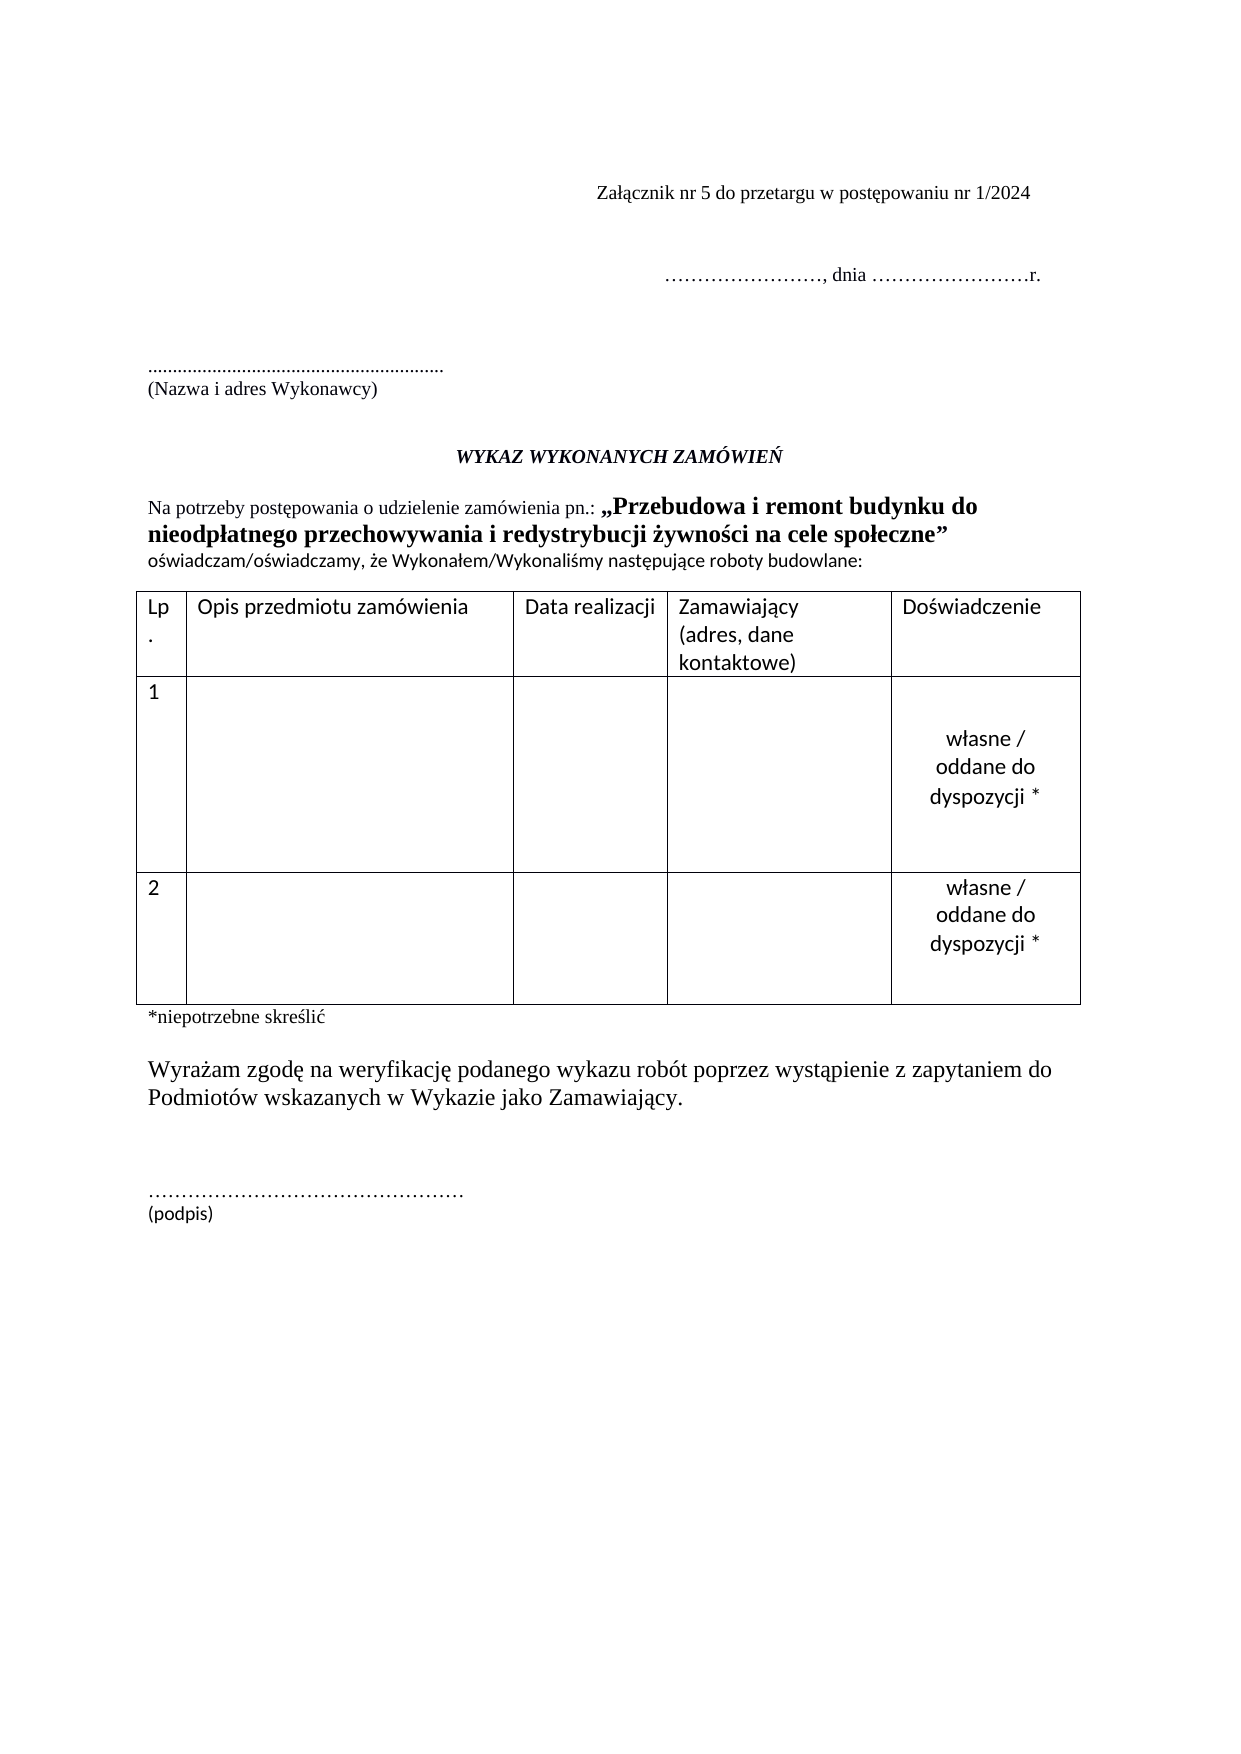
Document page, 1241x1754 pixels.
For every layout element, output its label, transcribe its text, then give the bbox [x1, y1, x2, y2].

table_cell [187, 677, 513, 872]
text ………………………………………… [148, 1179, 1093, 1202]
table_cell 1 [137, 677, 186, 872]
table_cell własne / oddane do dyspozycji * [892, 873, 1080, 1004]
table_cell [514, 677, 667, 872]
table_header Zamawiający (adres, dane kontaktowe) [668, 592, 891, 676]
text oświadczam/oświadczamy, że Wykonałem/Wykonaliśmy następujące roboty budowlane: [148, 548, 1093, 572]
text ............................................................ [148, 354, 1093, 377]
table_header Opis przedmiotu zamówienia [187, 592, 513, 676]
text (Nazwa i adres Wykonawcy) [148, 377, 1093, 399]
table_cell [187, 873, 513, 1004]
text WYKAZ WYKONANYCH ZAMÓWIEŃ [148, 445, 1093, 468]
text Wyrażam zgodę na weryfikację podanego wykazu robót poprzez wystąpienie z zapytaniem do Podmiotów wskazanych w Wykazie jako Zamawiający. [148, 1055, 1093, 1110]
table_header Lp. [137, 592, 186, 676]
table_cell [668, 873, 891, 1004]
text Na potrzeby postępowania o udzielenie zamówienia pn.: „Przebudowa i remont budynku do nieodpłatnego przechowywania i redystrybucji żywności na cele społeczne” [148, 491, 1093, 548]
table_cell 2 [137, 873, 186, 1004]
table_cell [892, 677, 1080, 872]
text Załącznik nr 5 do przetargu w postępowaniu nr 1/2024 [516, 176, 1093, 205]
text (podpis) [148, 1202, 1093, 1226]
text ……………………, dnia ……………………r. [664, 263, 1093, 285]
table_cell [668, 677, 891, 872]
table_header Doświadczenie [892, 592, 1080, 676]
table_header Data realizacji [514, 592, 667, 676]
table_header własne / oddane do dyspozycji * [903, 724, 1069, 827]
table_cell [514, 873, 667, 1004]
text *niepotrzebne skreślić [148, 1005, 1093, 1027]
